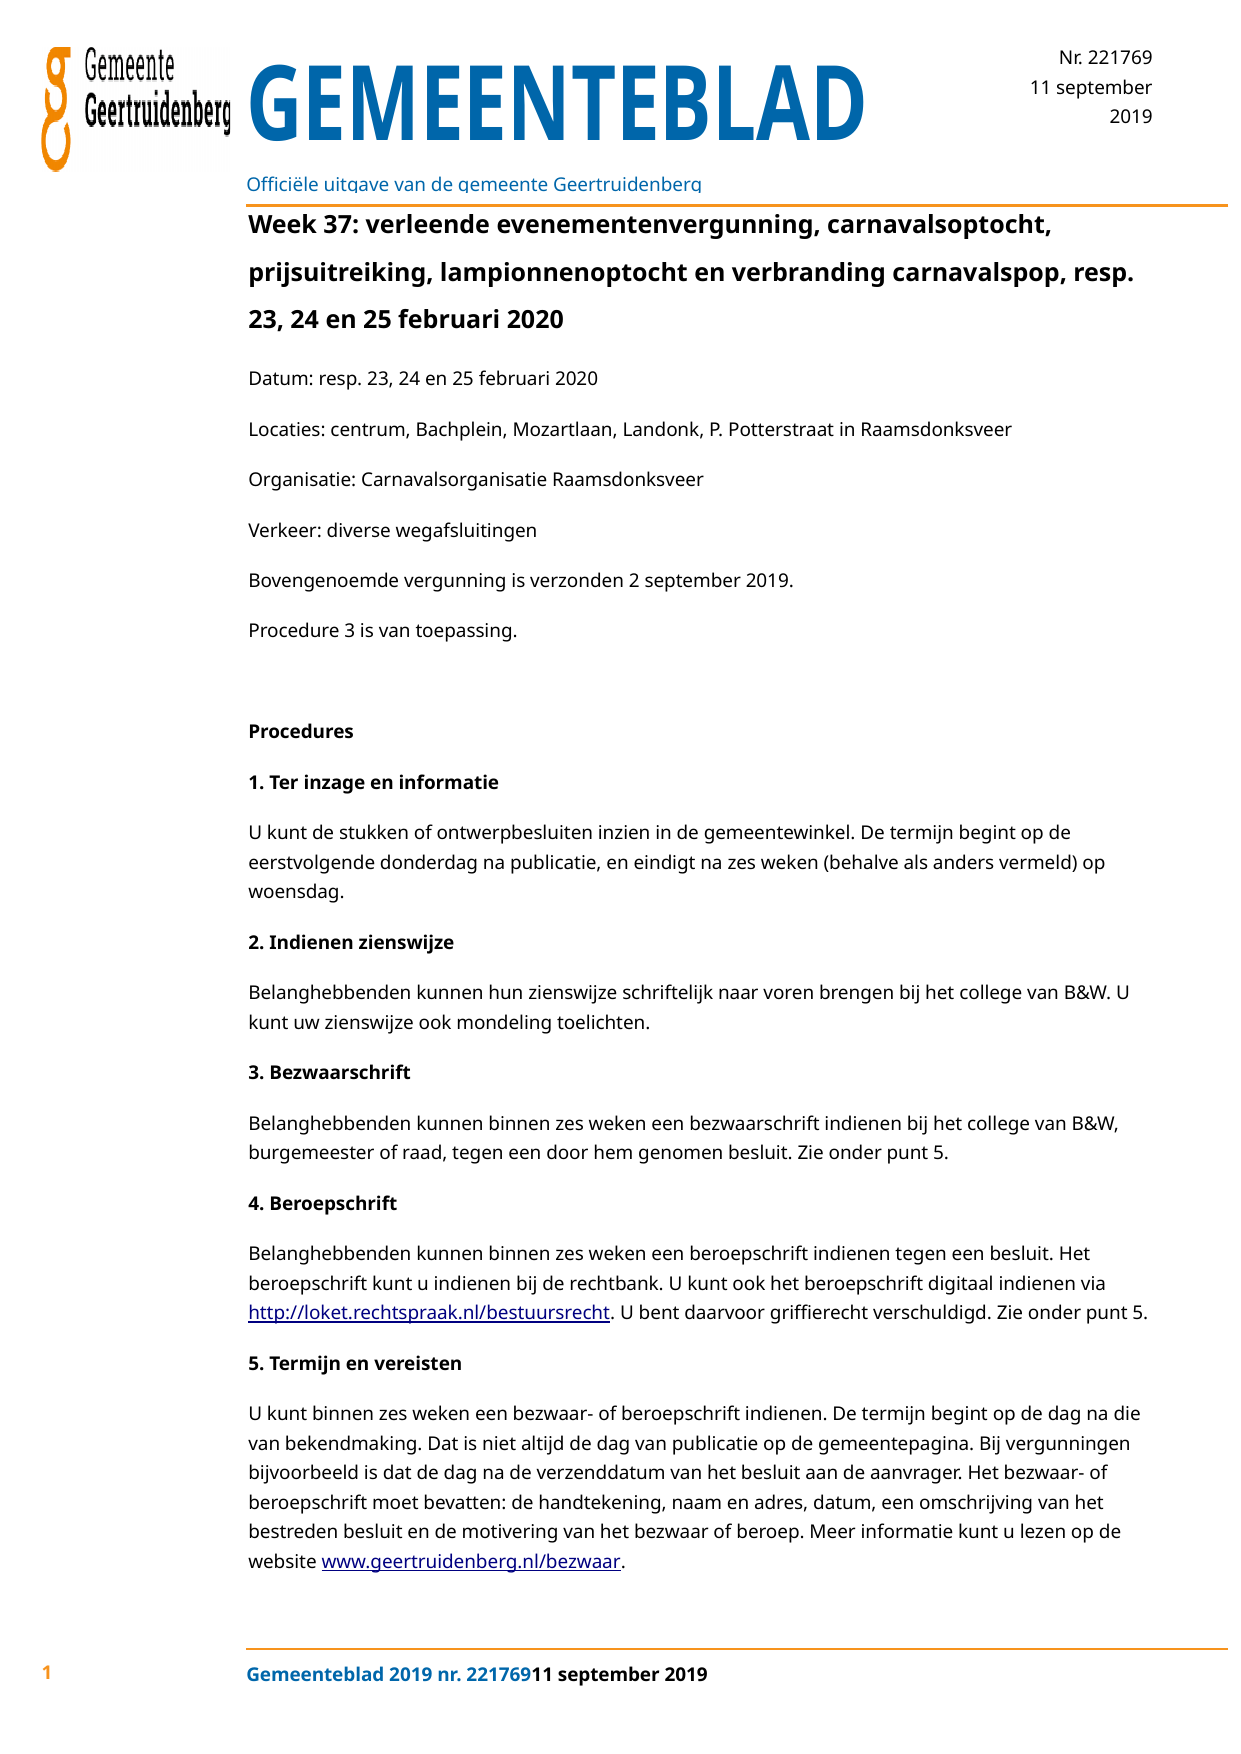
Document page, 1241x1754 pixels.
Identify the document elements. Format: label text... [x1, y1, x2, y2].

text Belanghebbenden kunnen hun zienswijze schriftelijk naar voren brengen bij het college van B&W. U kunt uw zienswijze ook mondeling toelichten. [248, 979, 1152, 1034]
text 2. Indienen zienswijze [248, 929, 1152, 954]
text U kunt de stukken of ontwerpbesluiten inzien in de gemeentewinkel. De termijn begint op de eerstvolgende donderdag na publicatie, en eindigt na zes weken (behalve als anders vermeld) op woensdag. [248, 819, 1152, 904]
text 1. Ter inzage en informatie [248, 769, 1152, 794]
text 4. Beroepschrift [248, 1190, 1152, 1215]
text Procedures [248, 718, 1152, 744]
text Locaties: centrum, Bachplein, Mozartlaan, Landonk, P. Potterstraat in Raamsdonksveer [248, 416, 1152, 442]
text U kunt binnen zes weken een bezwaar- of beroepschrift indienen. De termijn begint op de dag na die van bekendmaking. Dat is niet altijd de dag van publicatie op de gemeentepagina. Bij vergunningen bijvoorbeeld is dat de dag na de verzenddatum van het besluit aan de aanvrager. Het bezwaar- of beroepschrift moet bevatten: de handtekening, naam en adres, datum, een omschrijving van het bestreden besluit en de motivering van het bezwaar of beroep. Meer informatie kunt u lezen op de website www.geertruidenberg.nl/bezwaar. [248, 1400, 1152, 1574]
text Belanghebbenden kunnen binnen zes weken een beroepschrift indienen tegen een besluit. Het beroepschrift kunt u indienen bij de rechtbank. U kunt ook het beroepschrift digitaal indienen via http://loket.rechtspraak.nl/bestuursrecht. U bent daarvoor griffierecht verschuldigd. Zie onder punt 5. [248, 1240, 1152, 1325]
text Procedure 3 is van toepassing. [248, 618, 1152, 643]
text Verkeer: diverse wegafsluitingen [248, 517, 1152, 542]
picture [41, 47, 231, 172]
text Organisatie: Carnavalsorganisatie Raamsdonksveer [248, 466, 1152, 492]
text Belanghebbenden kunnen binnen zes weken een bezwaarschrift indienen bij het college van B&W, burgemeester of raad, tegen een door hem genomen besluit. Zie onder punt 5. [248, 1110, 1152, 1165]
text 3. Bezwaarschrift [248, 1059, 1152, 1085]
text 5. Termijn en vereisten [248, 1350, 1152, 1375]
text Week 37: verleende evenementenvergunning, carnavalsoptocht, prijsuitreiking, lampionnenoptocht en verbranding carnavalspop, resp. 23, 24 en 25 februari 2020 [248, 207, 1152, 336]
text Datum: resp. 23, 24 en 25 februari 2020 [248, 366, 1152, 391]
text Bovengenoemde vergunning is verzonden 2 september 2019. [248, 567, 1152, 593]
